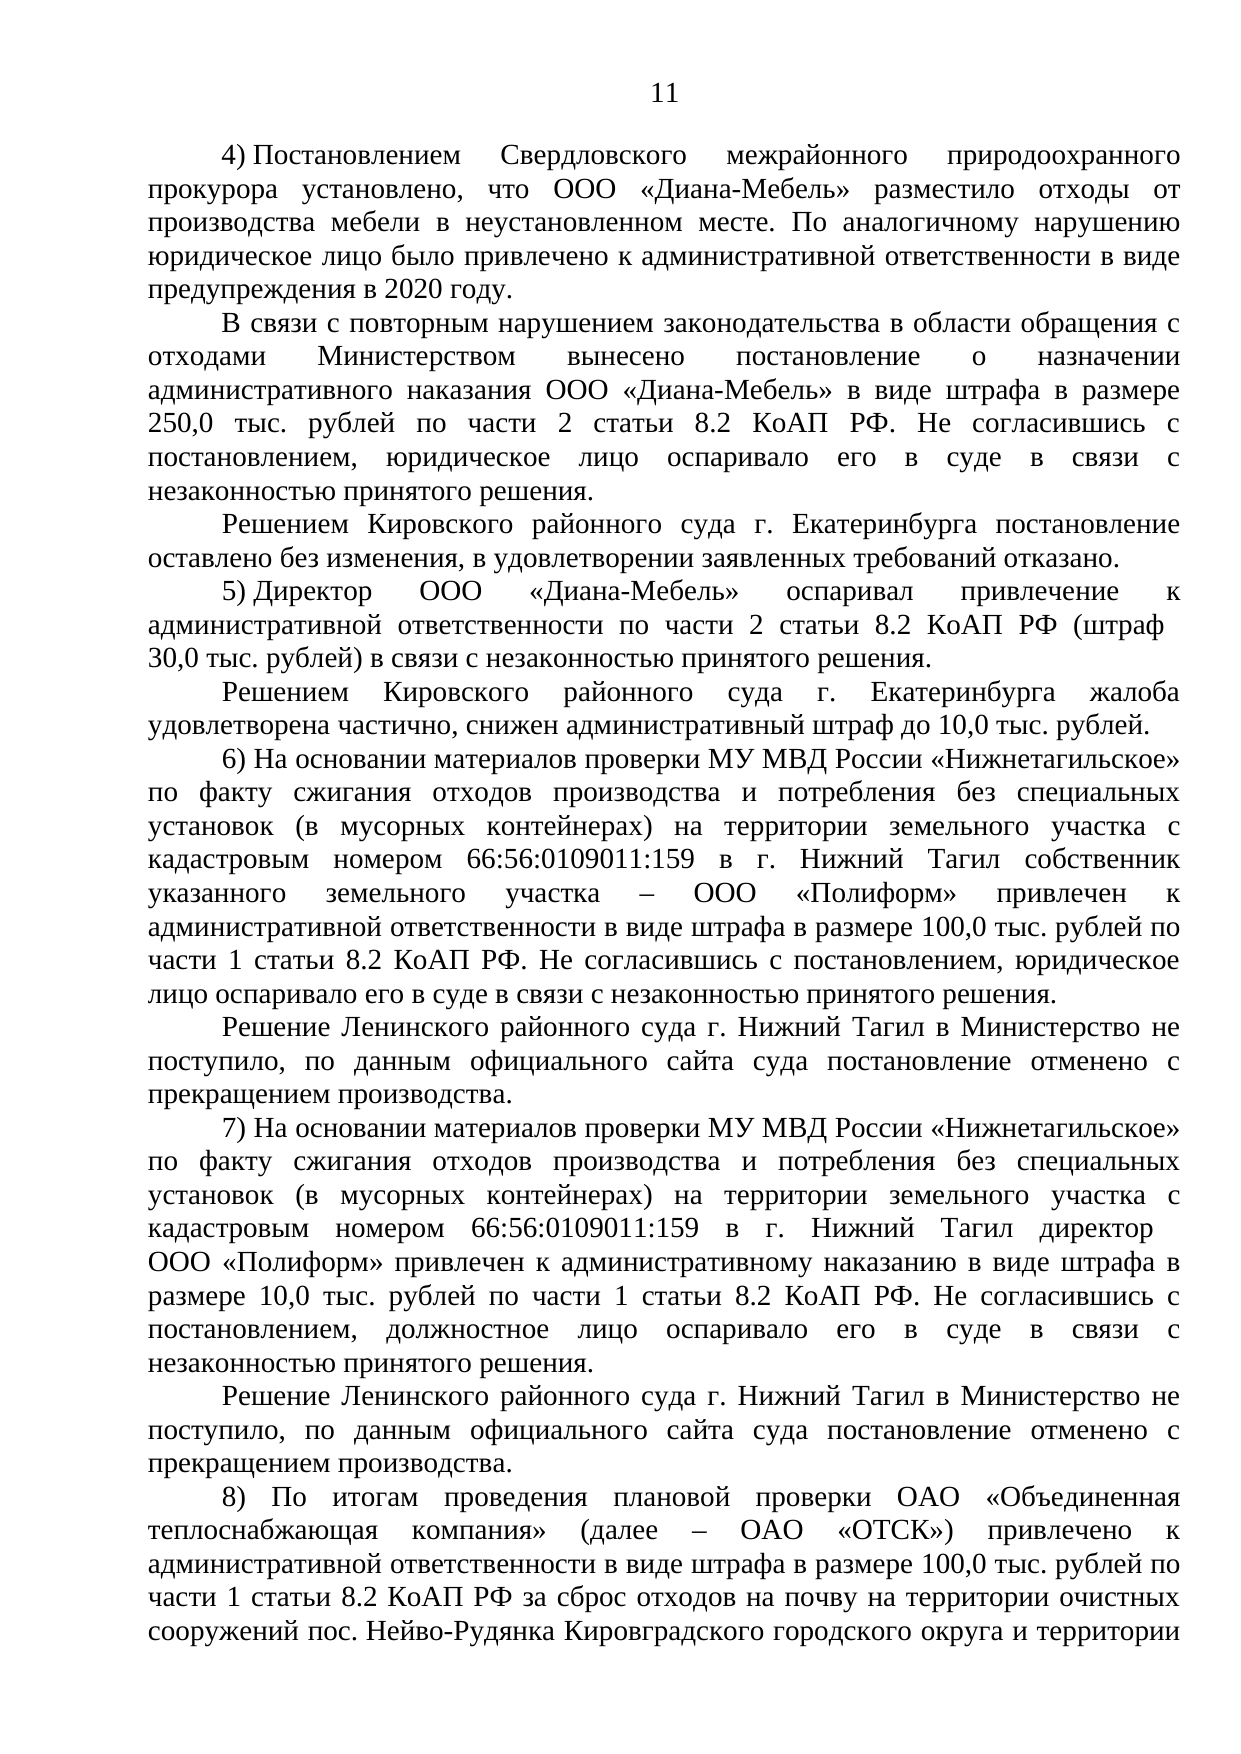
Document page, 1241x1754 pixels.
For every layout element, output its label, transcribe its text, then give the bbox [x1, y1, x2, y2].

text 6) На основании материалов проверки МУ МВД России «Нижнетагильское» по факту сжигания отходов производства и потребления без специальных установок (в мусорных контейнерах) на территории земельного участка с кадастровым номером 66:56:0109011:159 в г. Нижний Тагил собственник указанного земельного участка – ООО «Полиформ» привлечен к административной ответственности в виде штрафа в размере 100,0 тыс. рублей по части 1 статьи 8.2 КоАП РФ. Не согласившись с постановлением, юридическое лицо оспаривало его в суде в связи с незаконностью принятого решения. [148, 741, 1181, 1009]
text Решение Ленинского районного суда г. Нижний Тагил в Министерство не поступило, по данным официального сайта суда постановление отменено с прекращением производства. [148, 1009, 1181, 1110]
text 7) На основании материалов проверки МУ МВД России «Нижнетагильское» по факту сжигания отходов производства и потребления без специальных установок (в мусорных контейнерах) на территории земельного участка с кадастровым номером 66:56:0109011:159 в г. Нижний Тагил директор ООО «Полиформ» привлечен к административному наказанию в виде штрафа в размере 10,0 тыс. рублей по части 1 статьи 8.2 КоАП РФ. Не согласившись с постановлением, должностное лицо оспаривало его в суде в связи с незаконностью принятого решения. [148, 1110, 1181, 1378]
text 8) По итогам проведения плановой проверки ОАО «Объединенная теплоснабжающая компания» (далее – ОАО «ОТСК») привлечено к административной ответственности в виде штрафа в размере 100,0 тыс. рублей по части 1 статьи 8.2 КоАП РФ за сброс отходов на почву на территории очистных сооружений пос. Нейво-Рудянка Кировградского городского округа и территории [148, 1479, 1181, 1647]
text Решением Кировского районного суда г. Екатеринбурга жалоба удовлетворена частично, снижен административный штраф до 10,0 тыс. рублей. [148, 674, 1181, 741]
text В связи с повторным нарушением законодательства в области обращения с отходами Министерством вынесено постановление о назначении административного наказания ООО «Диана-Мебель» в виде штрафа в размере 250,0 тыс. рублей по части 2 статьи 8.2 КоАП РФ. Не согласившись с постановлением, юридическое лицо оспаривало его в суде в связи с незаконностью принятого решения. [148, 305, 1181, 506]
text Решение Ленинского районного суда г. Нижний Тагил в Министерство не поступило, по данным официального сайта суда постановление отменено с прекращением производства. [148, 1378, 1181, 1479]
text 5) Директор ООО «Диана-Мебель» оспаривал привлечение к административной ответственности по части 2 статьи 8.2 КоАП РФ (штраф 30,0 тыс. рублей) в связи с незаконностью принятого решения. [148, 573, 1181, 674]
text 4) Постановлением Свердловского межрайонного природоохранного прокурора установлено, что ООО «Диана-Мебель» разместило отходы от производства мебели в неустановленном месте. По аналогичному нарушению юридическое лицо было привлечено к административной ответственности в виде предупреждения в 2020 году. [148, 137, 1181, 305]
text Решением Кировского районного суда г. Екатеринбурга постановление оставлено без изменения, в удовлетворении заявленных требований отказано. [148, 506, 1181, 573]
